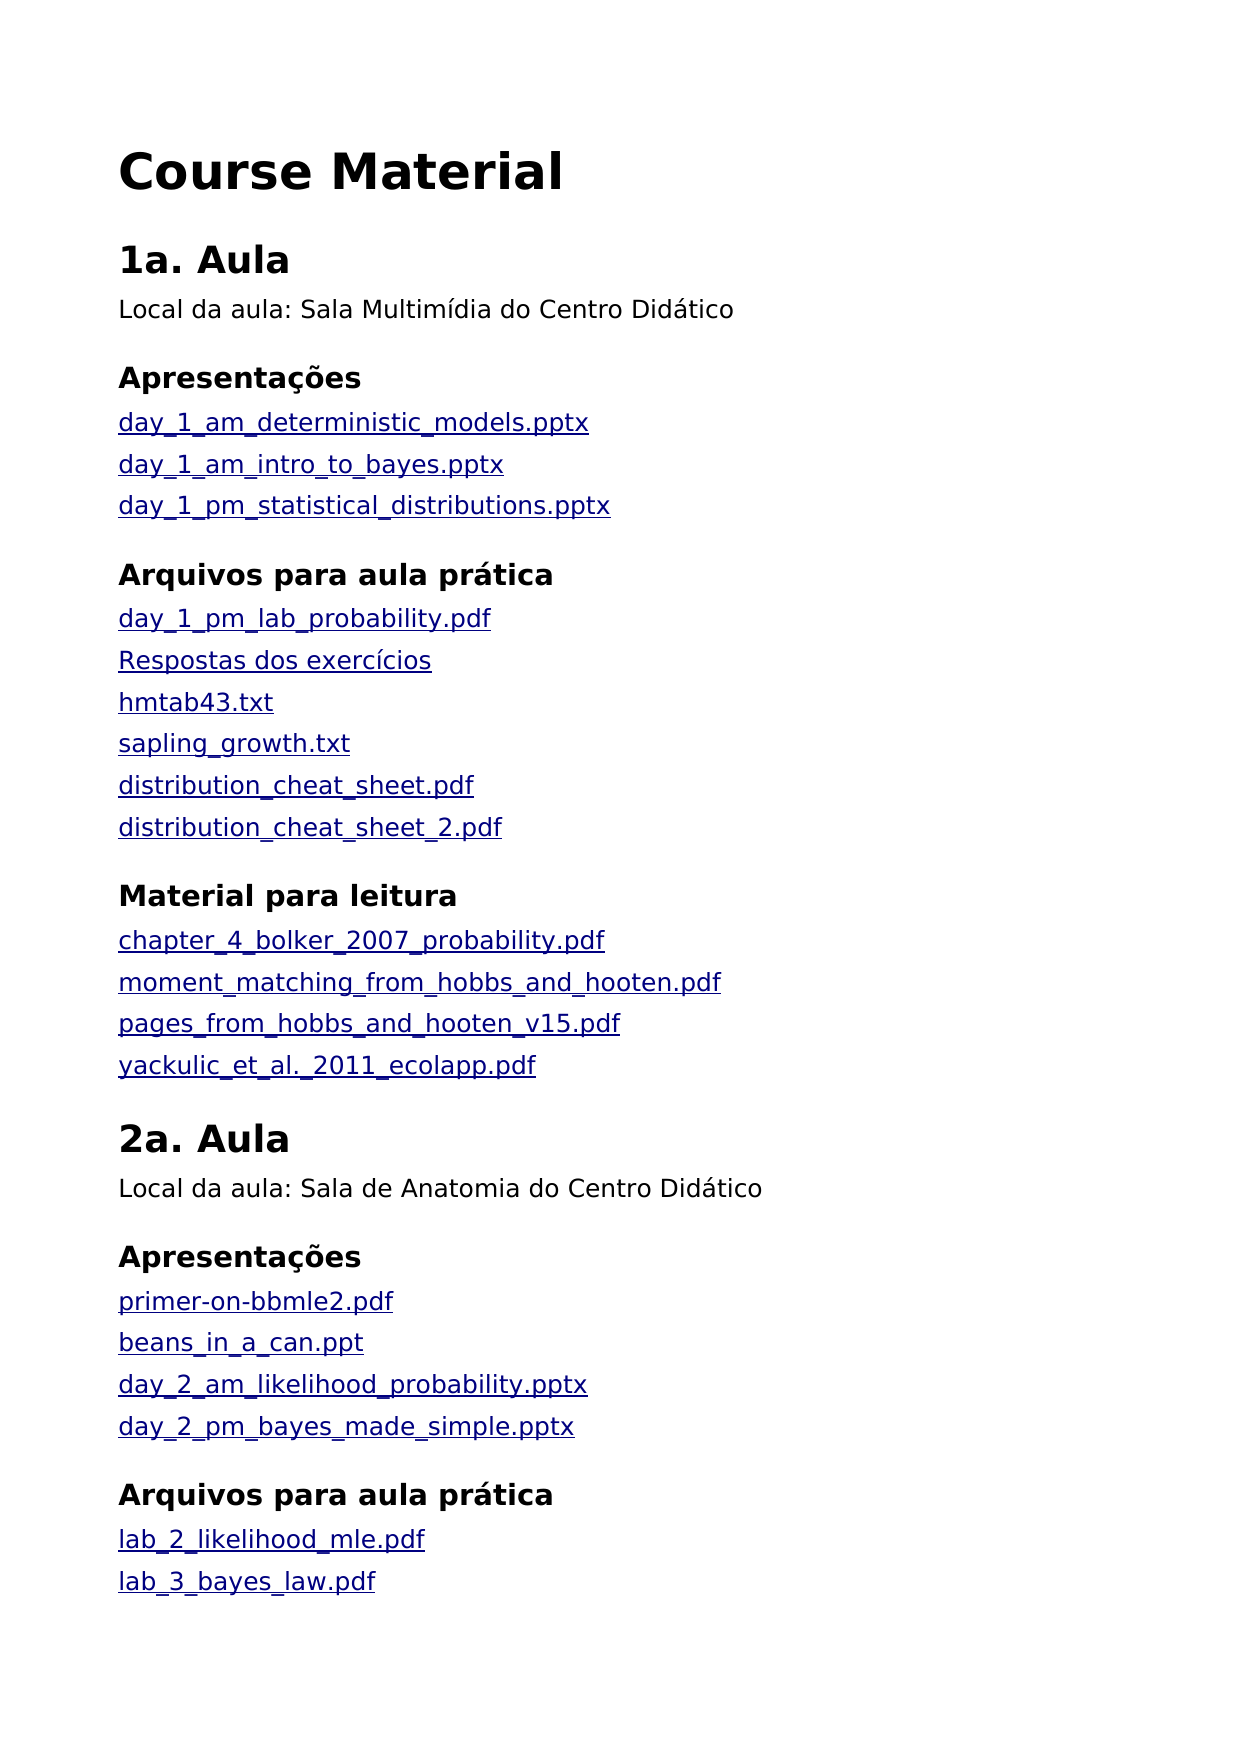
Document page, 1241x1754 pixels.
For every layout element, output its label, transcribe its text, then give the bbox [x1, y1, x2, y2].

subtitle 1a. Aula [118, 239, 1122, 282]
text Respostas dos exercícios [118, 646, 1122, 675]
text distribution_cheat_sheet.pdf [118, 771, 1122, 800]
text day_1_am_deterministic_models.pptx [118, 408, 1122, 437]
text beans_in_a_can.ppt [118, 1329, 1122, 1358]
text Local da aula: Sala Multimídia do Centro Didático [118, 295, 1122, 324]
subtitle Apresentações [118, 362, 1122, 396]
subtitle 2a. Aula [118, 1118, 1122, 1161]
text pages_from_hobbs_and_hooten_v15.pdf [118, 1009, 1122, 1038]
text distribution_cheat_sheet_2.pdf [118, 813, 1122, 842]
text lab_2_likelihood_mle.pdf [118, 1525, 1122, 1554]
text day_1_am_intro_to_bayes.pptx [118, 450, 1122, 479]
text day_1_pm_lab_probability.pdf [118, 604, 1122, 634]
text sapling_growth.txt [118, 729, 1122, 759]
text hmtab43.txt [118, 688, 1122, 717]
text Local da aula: Sala de Anatomia do Centro Didático [118, 1174, 1122, 1203]
subtitle Arquivos para aula prática [118, 558, 1122, 592]
text day_1_pm_statistical_distributions.pptx [118, 491, 1122, 521]
subtitle Apresentações [118, 1241, 1122, 1274]
text lab_3_bayes_law.pdf [118, 1567, 1122, 1596]
text primer-on-bbmle2.pdf [118, 1287, 1122, 1316]
subtitle Arquivos para aula prática [118, 1479, 1122, 1513]
text moment_matching_from_hobbs_and_hooten.pdf [118, 968, 1122, 997]
text yackulic_et_al._2011_ecolapp.pdf [118, 1051, 1122, 1080]
text day_2_pm_bayes_made_simple.pptx [118, 1412, 1122, 1441]
subtitle Course Material [118, 143, 1122, 201]
text day_2_am_likelihood_probability.pptx [118, 1370, 1122, 1399]
subtitle Material para leitura [118, 879, 1122, 913]
text chapter_4_bolker_2007_probability.pdf [118, 926, 1122, 955]
